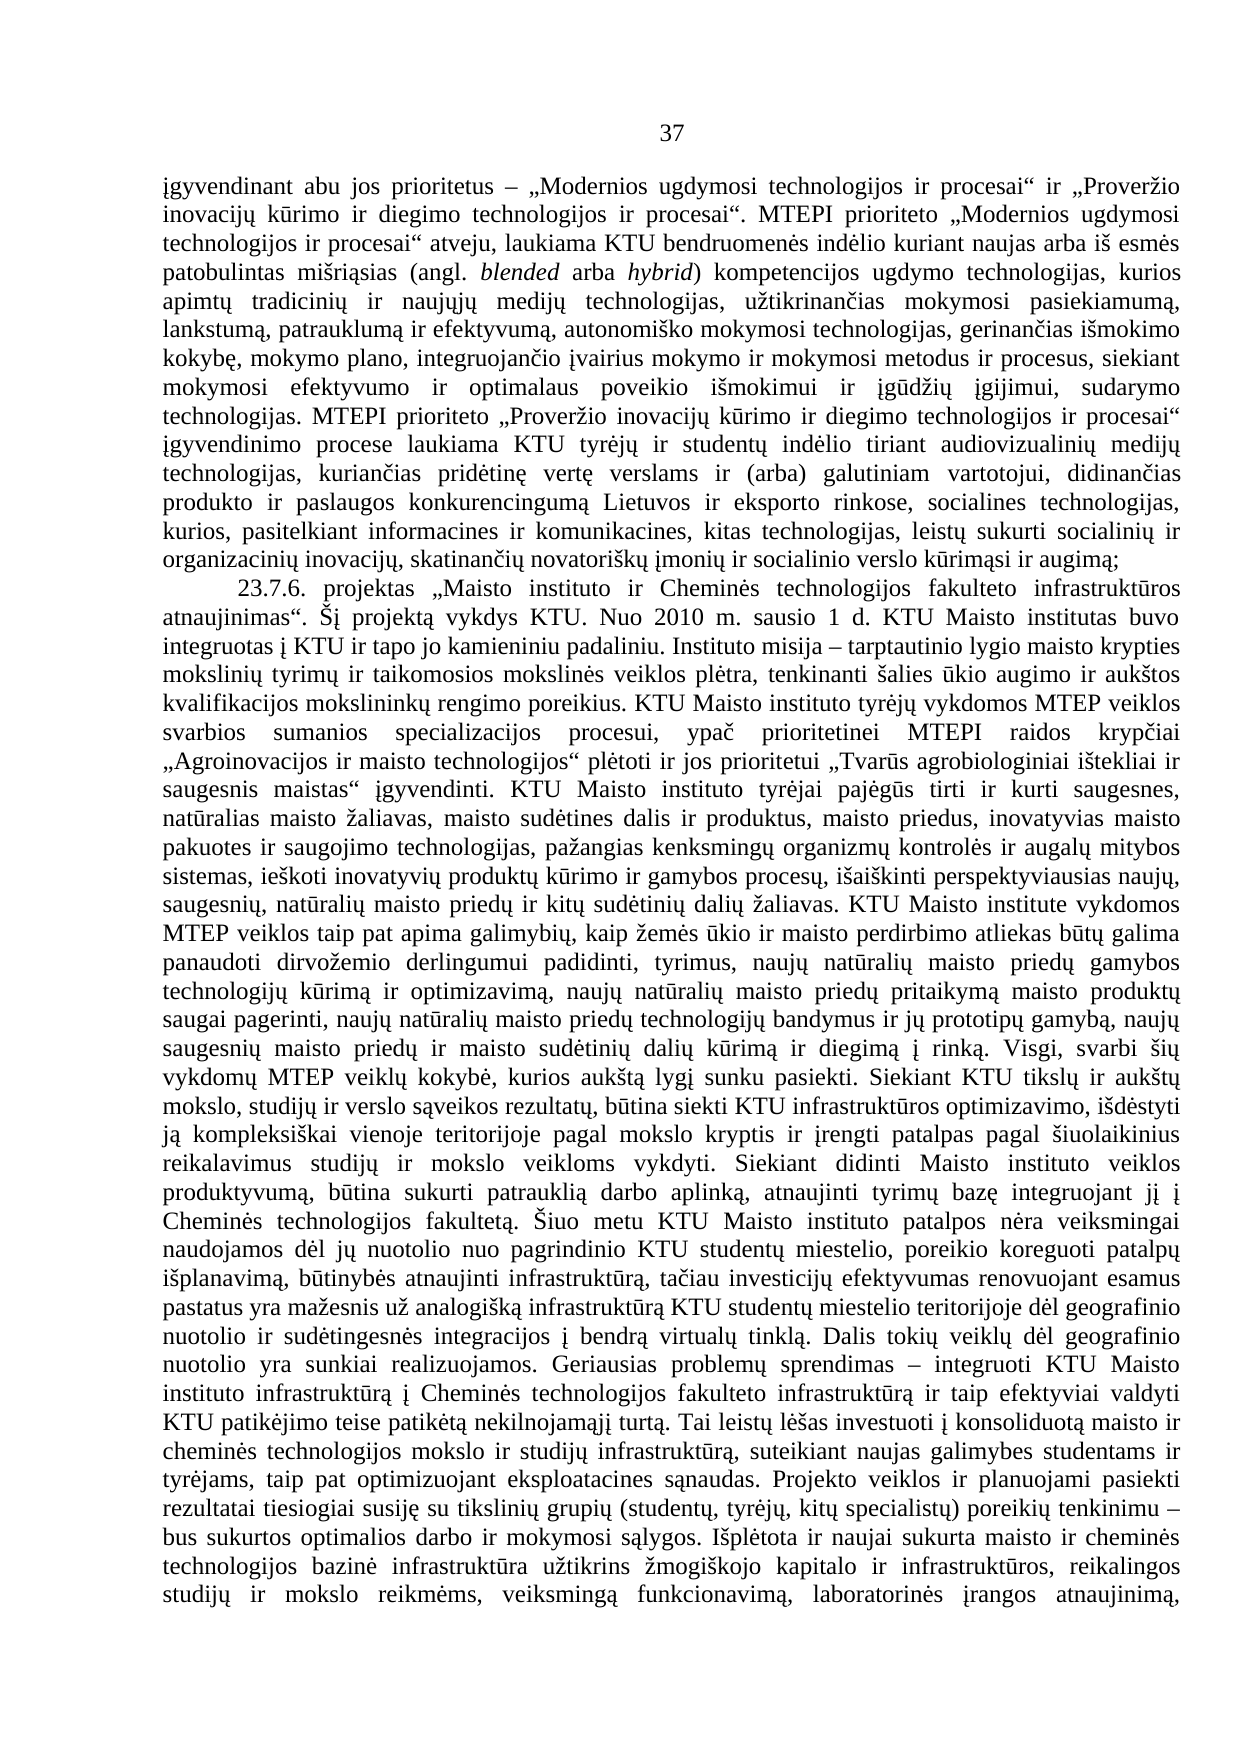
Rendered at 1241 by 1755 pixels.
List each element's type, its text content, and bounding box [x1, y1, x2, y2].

text įgyvendinant abu jos prioritetus – „Modernios ugdymosi technologijos ir procesai“ ir „Proveržio inovacijų kūrimo ir diegimo technologijos ir procesai“. MTEPI prioriteto „Modernios ugdymosi technologijos ir procesai“ atveju, laukiama KTU bendruomenės indėlio kuriant naujas arba iš esmės patobulintas mišriąsias (angl. blended arba hybrid) kompetencijos ugdymo technologijas, kurios apimtų tradicinių ir naujųjų medijų technologijas, užtikrinančias mokymosi pasiekiamumą, lankstumą, patrauklumą ir efektyvumą, autonomiško mokymosi technologijas, gerinančias išmokimo kokybę, mokymo plano, integruojančio įvairius mokymo ir mokymosi metodus ir procesus, siekiant mokymosi efektyvumo ir optimalaus poveikio išmokimui ir įgūdžių įgijimui, sudarymo technologijas. MTEPI prioriteto „Proveržio inovacijų kūrimo ir diegimo technologijos ir procesai“ įgyvendinimo procese laukiama KTU tyrėjų ir studentų indėlio tiriant audiovizualinių medijų technologijas, kuriančias pridėtinę vertę verslams ir (arba) galutiniam vartotojui, didinančias produkto ir paslaugos konkurencingumą Lietuvos ir eksporto rinkose, socialines technologijas, kurios, pasitelkiant informacines ir komunikacines, kitas technologijas, leistų sukurti socialinių ir organizacinių inovacijų, skatinančių novatoriškų įmonių ir socialinio verslo kūrimąsi ir augimą; [162, 171, 1181, 573]
text 23.7.6. projektas „Maisto instituto ir Cheminės technologijos fakulteto infrastruktūros atnaujinimas“. Šį projektą vykdys KTU. Nuo 2010 m. sausio 1 d. KTU Maisto institutas buvo integruotas į KTU ir tapo jo kamieniniu padaliniu. Instituto misija – tarptautinio lygio maisto krypties mokslinių tyrimų ir taikomosios mokslinės veiklos plėtra, tenkinanti šalies ūkio augimo ir aukštos kvalifikacijos mokslininkų rengimo poreikius. KTU Maisto instituto tyrėjų vykdomos MTEP veiklos svarbios sumanios specializacijos procesui, ypač prioritetinei MTEPI raidos krypčiai „Agroinovacijos ir maisto technologijos“ plėtoti ir jos prioritetui „Tvarūs agrobiologiniai ištekliai ir saugesnis maistas“ įgyvendinti. KTU Maisto instituto tyrėjai pajėgūs tirti ir kurti saugesnes, natūralias maisto žaliavas, maisto sudėtines dalis ir produktus, maisto priedus, inovatyvias maisto pakuotes ir saugojimo technologijas, pažangias kenksmingų organizmų kontrolės ir augalų mitybos sistemas, ieškoti inovatyvių produktų kūrimo ir gamybos procesų, išaiškinti perspektyviausias naujų, saugesnių, natūralių maisto priedų ir kitų sudėtinių dalių žaliavas. KTU Maisto institute vykdomos MTEP veiklos taip pat apima galimybių, kaip žemės ūkio ir maisto perdirbimo atliekas būtų galima panaudoti dirvožemio derlingumui padidinti, tyrimus, naujų natūralių maisto priedų gamybos technologijų kūrimą ir optimizavimą, naujų natūralių maisto priedų pritaikymą maisto produktų saugai pagerinti, naujų natūralių maisto priedų technologijų bandymus ir jų prototipų gamybą, naujų saugesnių maisto priedų ir maisto sudėtinių dalių kūrimą ir diegimą į rinką. Visgi, svarbi šių vykdomų MTEP veiklų kokybė, kurios aukštą lygį sunku pasiekti. Siekiant KTU tikslų ir aukštų mokslo, studijų ir verslo sąveikos rezultatų, būtina siekti KTU infrastruktūros optimizavimo, išdėstyti ją kompleksiškai vienoje teritorijoje pagal mokslo kryptis ir įrengti patalpas pagal šiuolaikinius reikalavimus studijų ir mokslo veikloms vykdyti. Siekiant didinti Maisto instituto veiklos produktyvumą, būtina sukurti patrauklią darbo aplinką, atnaujinti tyrimų bazę integruojant jį į Cheminės technologijos fakultetą. Šiuo metu KTU Maisto instituto patalpos nėra veiksmingai naudojamos dėl jų nuotolio nuo pagrindinio KTU studentų miestelio, poreikio koreguoti patalpų išplanavimą, būtinybės atnaujinti infrastruktūrą, tačiau investicijų efektyvumas renovuojant esamus pastatus yra mažesnis už analogišką infrastruktūrą KTU studentų miestelio teritorijoje dėl geografinio nuotolio ir sudėtingesnės integracijos į bendrą virtualų tinklą. Dalis tokių veiklų dėl geografinio nuotolio yra sunkiai realizuojamos. Geriausias problemų sprendimas – integruoti KTU Maisto instituto infrastruktūrą į Cheminės technologijos fakulteto infrastruktūrą ir taip efektyviai valdyti KTU patikėjimo teise patikėtą nekilnojamąjį turtą. Tai leistų lėšas investuoti į konsoliduotą maisto ir cheminės technologijos mokslo ir studijų infrastruktūrą, suteikiant naujas galimybes studentams ir tyrėjams, taip pat optimizuojant eksploatacines sąnaudas. Projekto veiklos ir planuojami pasiekti rezultatai tiesiogiai susiję su tikslinių grupių (studentų, tyrėjų, kitų specialistų) poreikių tenkinimu – bus sukurtos optimalios darbo ir mokymosi sąlygos. Išplėtota ir naujai sukurta maisto ir cheminės technologijos bazinė infrastruktūra užtikrins žmogiškojo kapitalo ir infrastruktūros, reikalingos studijų ir mokslo reikmėms, veiksmingą funkcionavimą, laboratorinės įrangos atnaujinimą, [162, 573, 1181, 1608]
